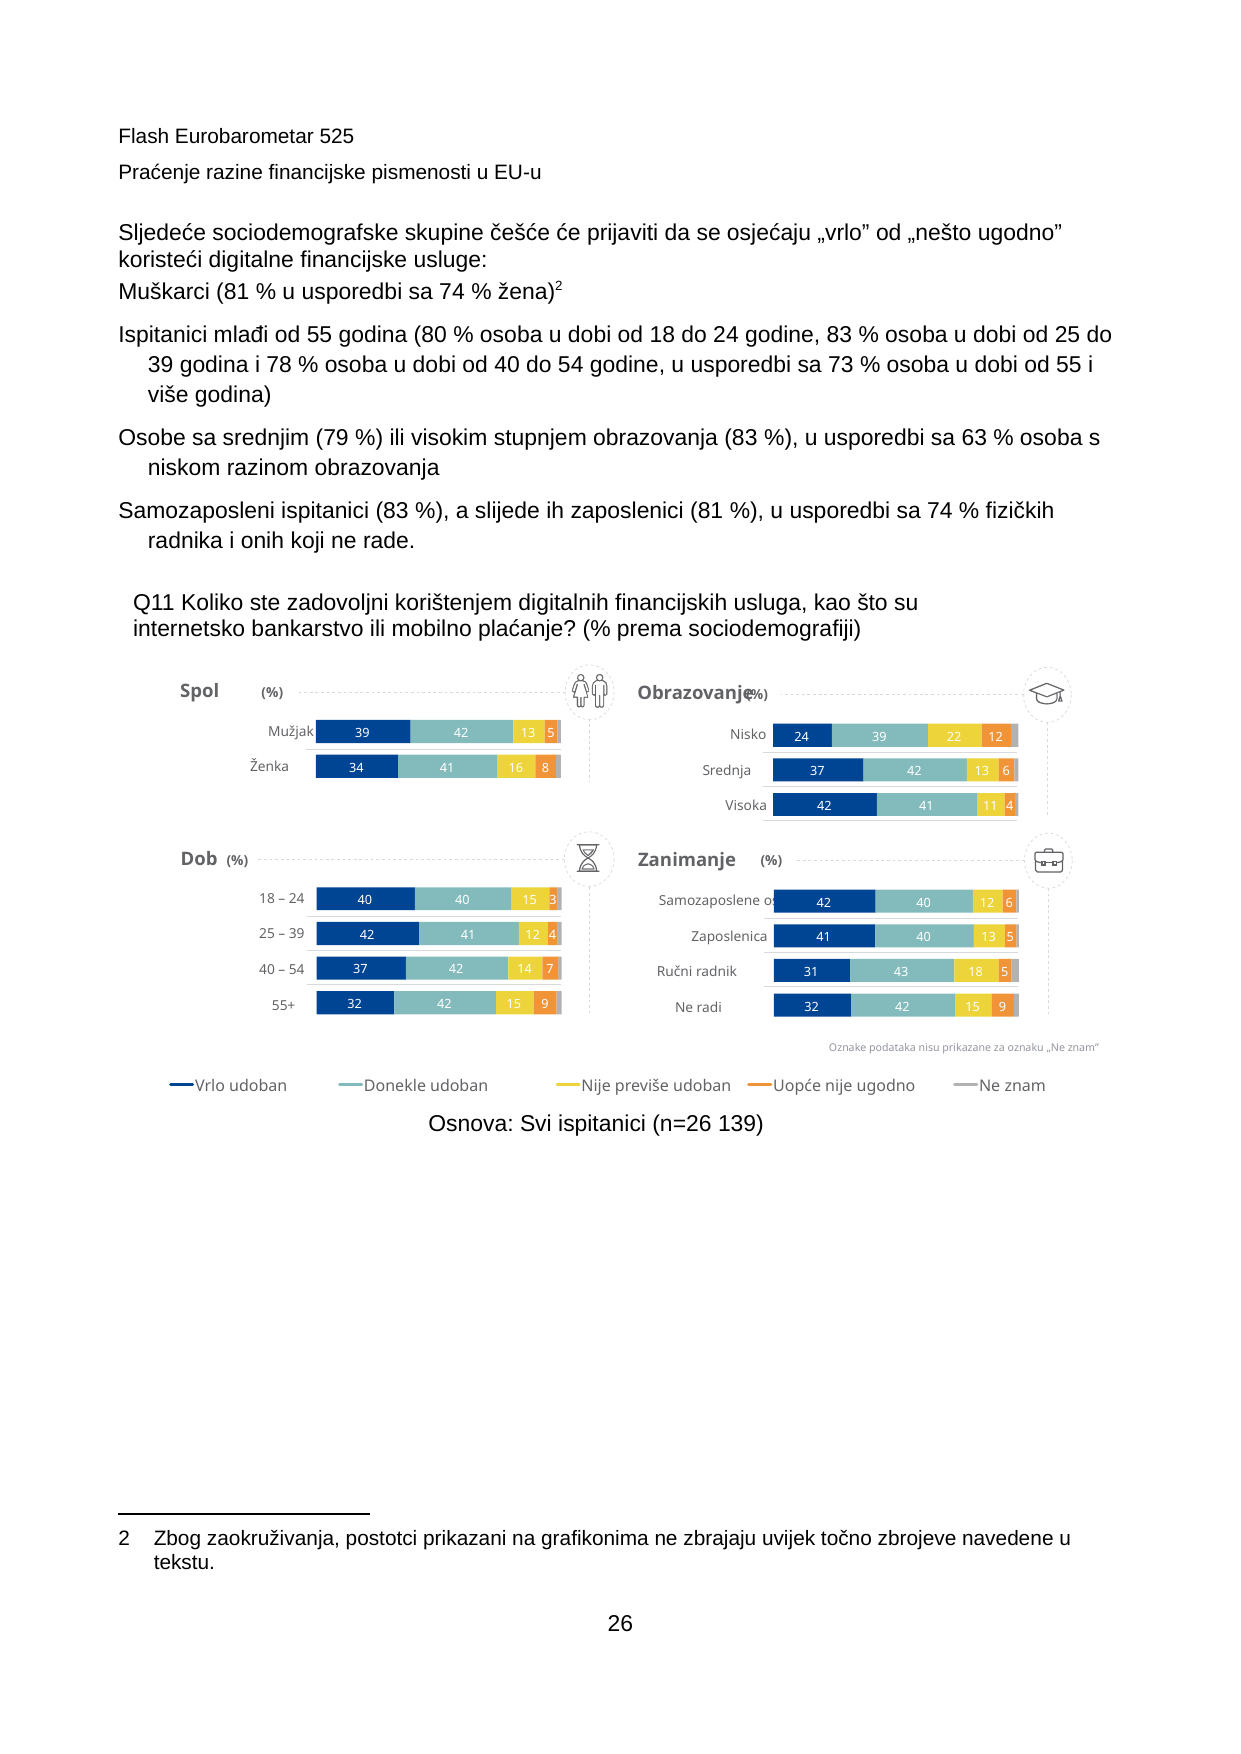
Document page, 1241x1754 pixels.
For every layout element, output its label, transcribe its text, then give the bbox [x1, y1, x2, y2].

text Sljedeće sociodemografske skupine češće će prijaviti da se osjećaju „vrlo” od „nešto ugodno” koristeći digitalne financijske usluge: [118, 219, 1122, 272]
text Zbog zaokruživanja, postotci prikazani na grafikonima ne zbrajaju uvijek točno zbrojeve navedene u tekstu. [118, 1526, 1122, 1574]
list Ispitanici mlađi od 55 godina (80 % osoba u dobi od 18 do 24 godine, 83 % osoba u dobi od 25 do 39 godina i 78 % osoba u dobi od 40 do 54 godine, u usporedbi sa 73 % osoba u dobi od 55 i više godina) [118, 321, 1122, 407]
list Samozaposleni ispitanici (83 %), a slijede ih zaposlenici (81 %), u usporedbi sa 74 % fizičkih radnika i onih koji ne rade. [118, 497, 1122, 553]
list Muškarci (81 % u usporedbi sa 74 % žena) [118, 278, 1122, 304]
list Osobe sa srednjim (79 %) ili visokim stupnjem obrazovanja (83 %), u usporedbi sa 63 % osoba s niskom razinom obrazovanja [118, 424, 1122, 480]
